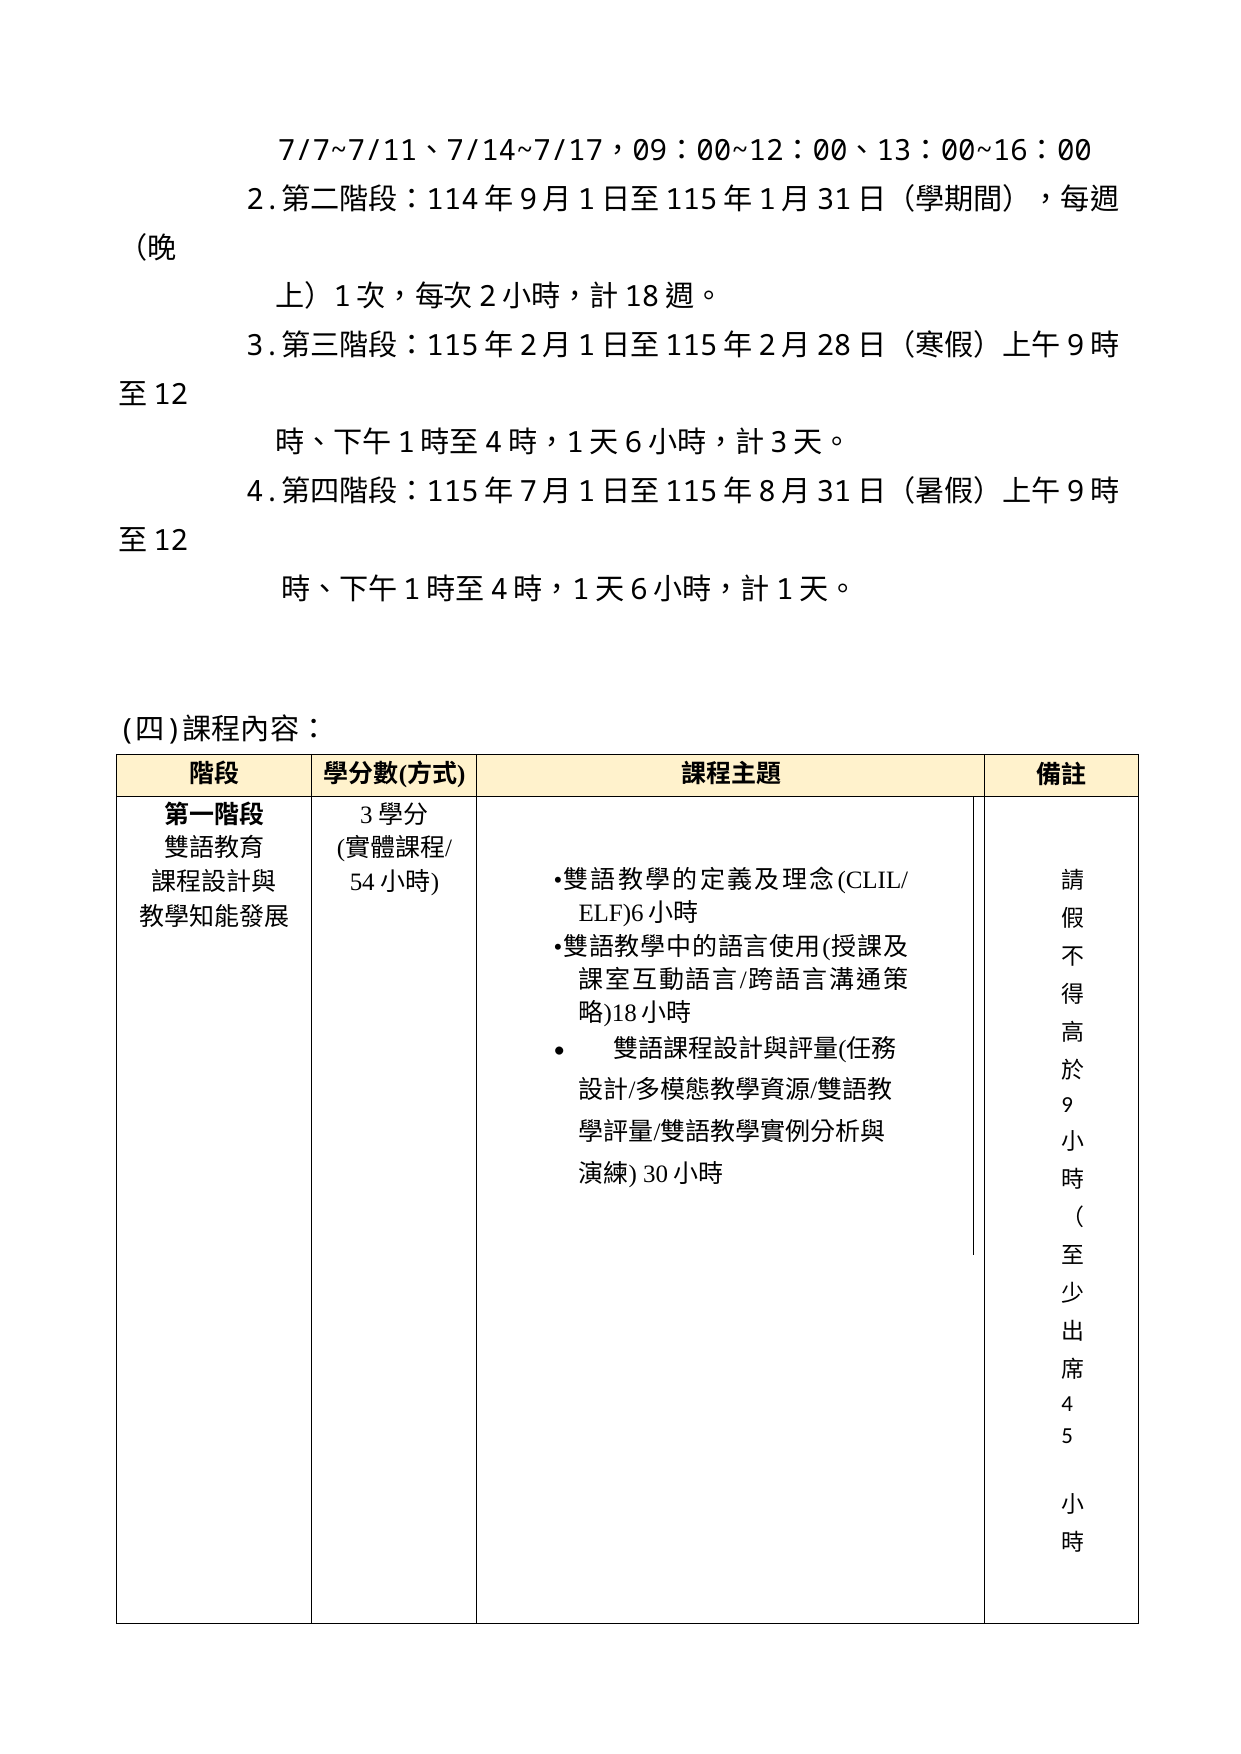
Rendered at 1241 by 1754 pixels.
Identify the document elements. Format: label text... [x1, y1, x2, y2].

text 上）1次，每次2小時，計18週。 [118, 273, 1137, 315]
table_cell 3 學分 (實體課程/ 54 小時) [312, 797, 476, 1623]
table_cell [985, 797, 996, 1623]
table_header 學分數(方式) [312, 755, 476, 796]
text (四)課程內容： [118, 705, 1137, 748]
table_cell [1129, 797, 1138, 1623]
text 7/7~7/11、7/14~7/17，09：00~12：00、13：00~16：00 [118, 127, 1137, 169]
table_header 課程主題 [477, 755, 984, 796]
text 時、下午1時至4時，1天6小時，計3天。 [118, 419, 1137, 461]
text 4.第四階段：115年7月1日至115年8月31日（暑假）上午9時至12 [118, 468, 1137, 559]
text 時、下午1時至4時，1天6小時，計1天。 [118, 565, 1137, 608]
table_cell 雙語教學的定義及理念(CLIL/ELF)6小時 雙語教學中的語言使用(授課及課室互動語言/跨語言溝通策略)18小時 雙語課程設計與評量(任務設計/多模態教學資源/雙語教學評量/雙語教學實例分析與演練) 30小時 [477, 797, 984, 1623]
table_cell 請假不得高於9小時（至少出席45 小時 [997, 798, 1128, 1622]
text 2.第二階段：114年9月1日至115年1月31日（學期間），每週（晚 [118, 176, 1137, 267]
table_cell 第一階段 雙語教育 課程設計與 教學知能發展 [117, 797, 311, 1623]
table_header 備註 [985, 755, 1138, 796]
table_header 階段 [117, 755, 311, 796]
text 3.第三階段：115年2月1日至115年2月28日（寒假）上午9時至12 [118, 322, 1137, 413]
